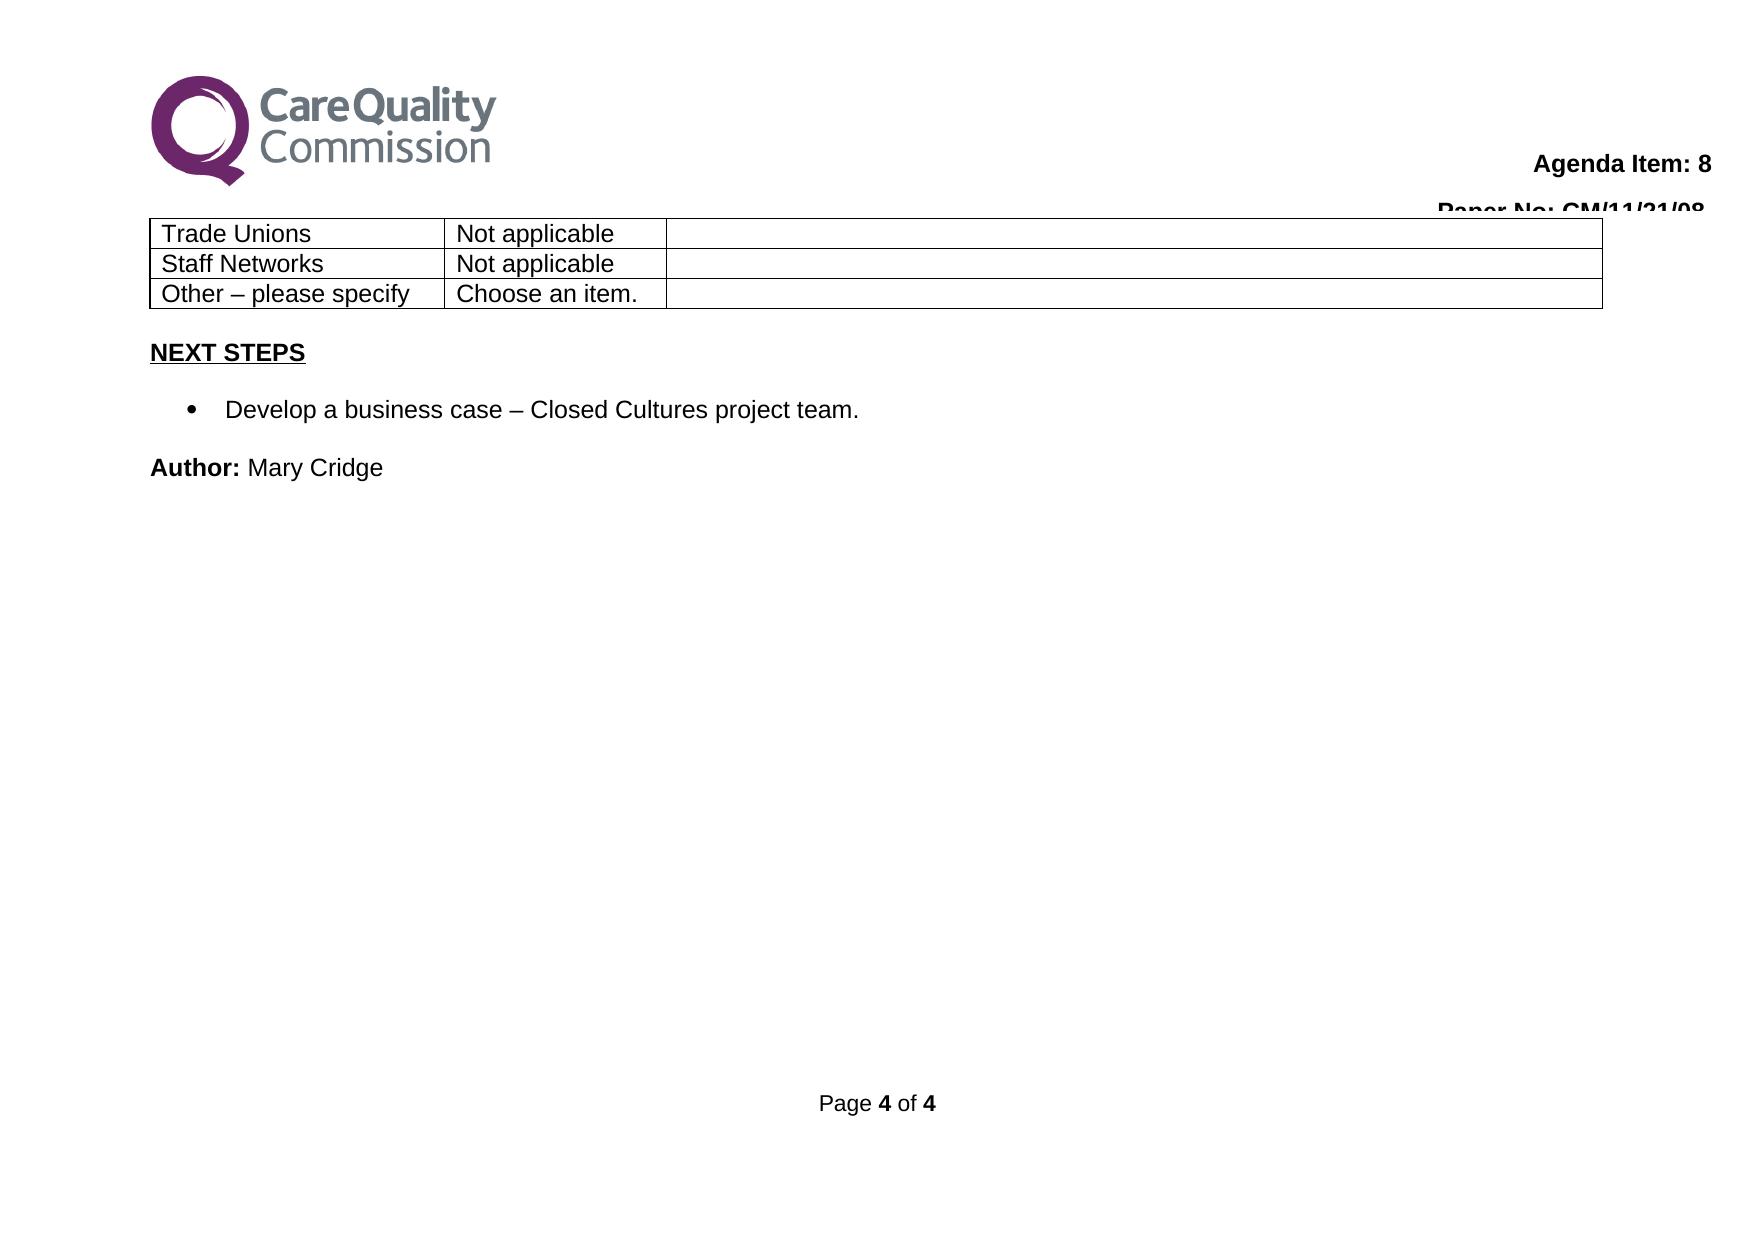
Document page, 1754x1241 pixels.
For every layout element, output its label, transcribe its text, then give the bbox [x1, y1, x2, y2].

table_cell [667, 219, 1602, 248]
table_cell Not applicable [445, 249, 666, 278]
table_cell Other – please specify [151, 279, 444, 308]
table_cell Not applicable [445, 219, 666, 248]
table_cell Trade Unions [151, 219, 444, 248]
text NEXT STEPS [150, 337, 1604, 366]
table_cell Staff Networks [151, 249, 444, 278]
table_cell [667, 279, 1602, 308]
list Develop a business case – Closed Cultures project team. [187, 395, 1604, 424]
table_cell [667, 249, 1602, 278]
text Author: Mary Cridge [150, 453, 1604, 481]
table_cell Choose an item. [445, 279, 666, 308]
